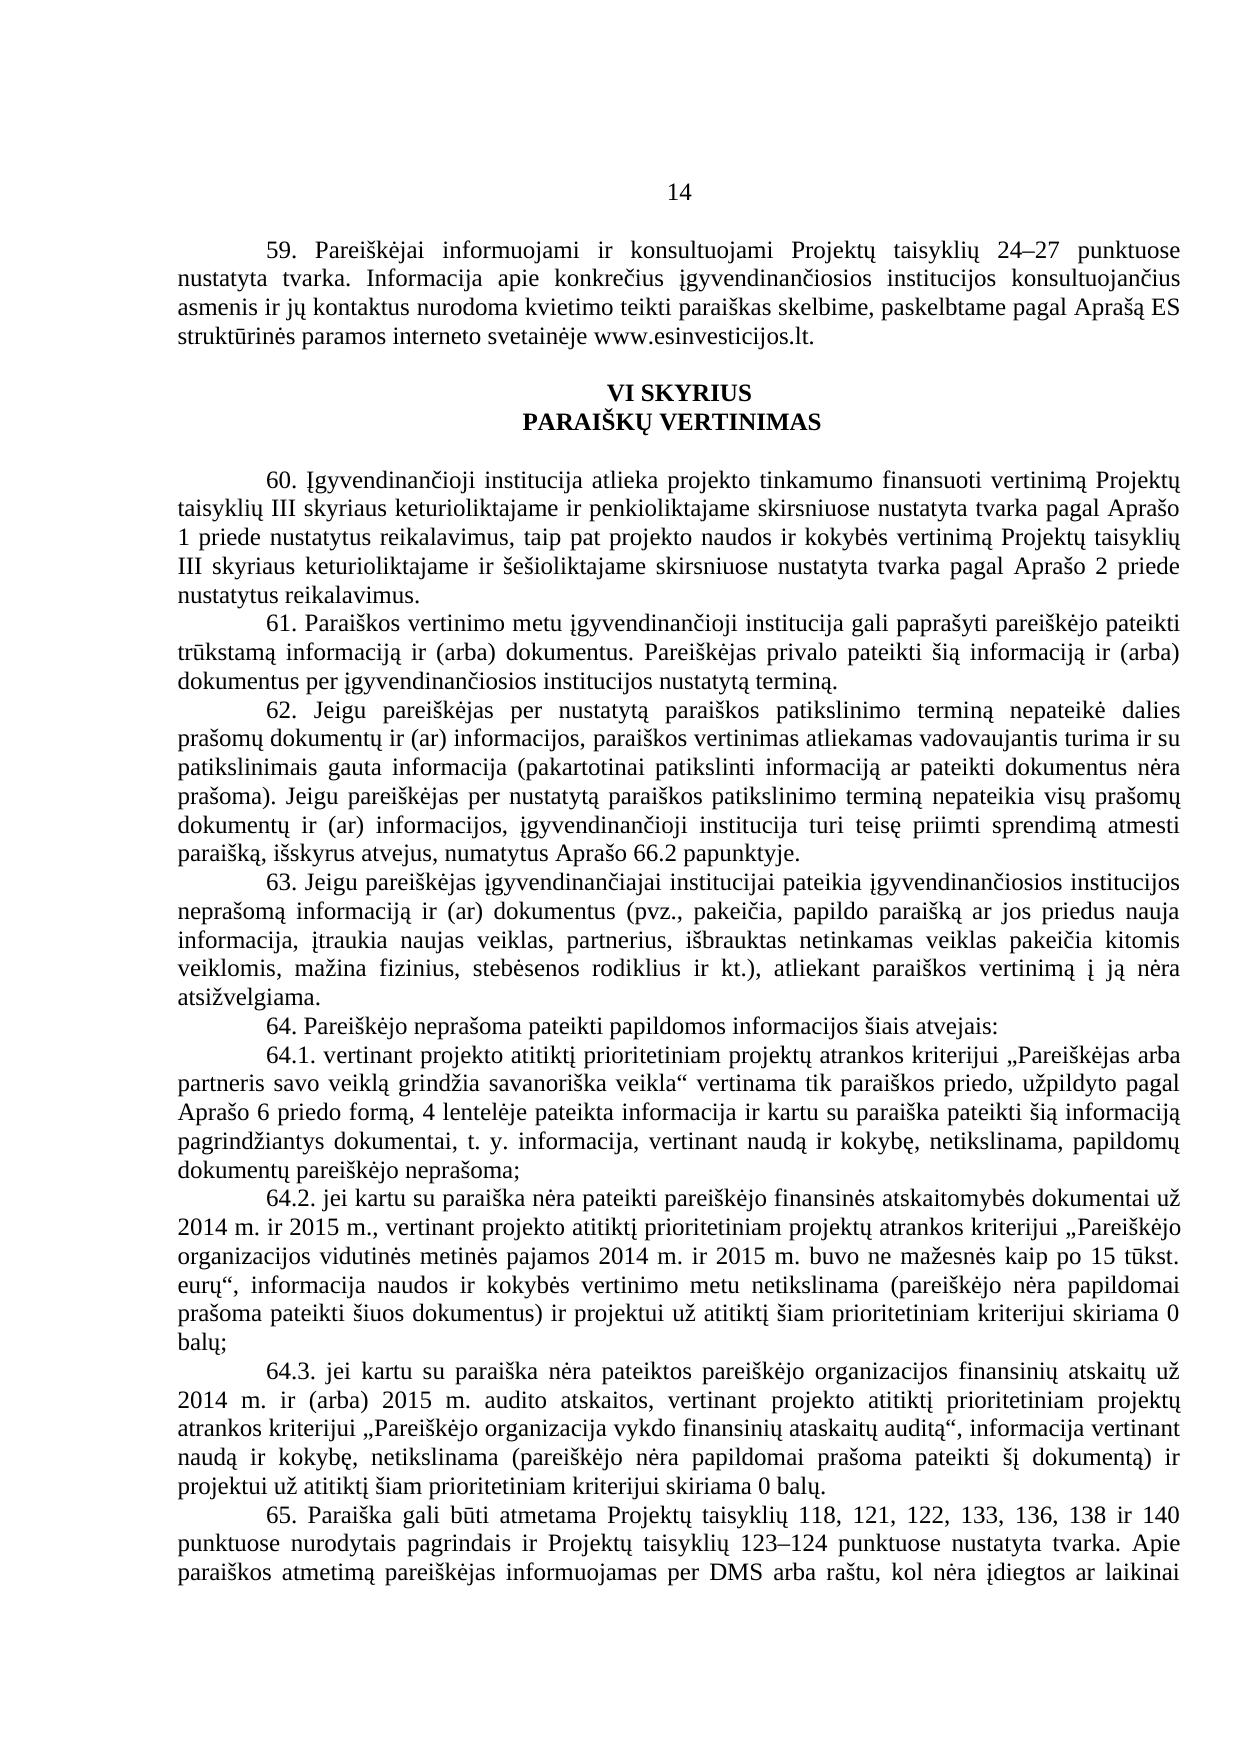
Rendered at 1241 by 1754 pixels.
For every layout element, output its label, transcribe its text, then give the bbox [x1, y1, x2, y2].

text 65. Paraiška gali būti atmetama Projektų taisyklių 118, 121, 122, 133, 136, 138 ir 140 punktuose nurodytais pagrindais ir Projektų taisyklių 123–124 punktuose nustatyta tvarka. Apie paraiškos atmetimą pareiškėjas informuojamas per DMS arba raštu, kol nėra įdiegtos ar laikinai [177, 1500, 1181, 1586]
text 62. Jeigu pareiškėjas per nustatytą paraiškos patikslinimo terminą nepateikė dalies prašomų dokumentų ir (ar) informacijos, paraiškos vertinimas atliekamas vadovaujantis turima ir su patikslinimais gauta informacija (pakartotinai patikslinti informaciją ar pateikti dokumentus nėra prašoma). Jeigu pareiškėjas per nustatytą paraiškos patikslinimo terminą nepateikia visų prašomų dokumentų ir (ar) informacijos, įgyvendinančioji institucija turi teisę priimti sprendimą atmesti paraišką, išskyrus atvejus, numatytus Aprašo 66.2 papunktyje. [177, 695, 1181, 867]
text 64.3. jei kartu su paraiška nėra pateiktos pareiškėjo organizacijos finansinių atskaitų už 2014 m. ir (arba) 2015 m. audito atskaitos, vertinant projekto atitiktį prioritetiniam projektų atrankos kriterijui „Pareiškėjo organizacija vykdo finansinių ataskaitų auditą“, informacija vertinant naudą ir kokybę, netikslinama (pareiškėjo nėra papildomai prašoma pateikti šį dokumentą) ir projektui už atitiktį šiam prioritetiniam kriterijui skiriama 0 balų. [177, 1356, 1181, 1500]
text 64.2. jei kartu su paraiška nėra pateikti pareiškėjo finansinės atskaitomybės dokumentai už 2014 m. ir 2015 m., vertinant projekto atitiktį prioritetiniam projektų atrankos kriterijui „Pareiškėjo organizacijos vidutinės metinės pajamos 2014 m. ir 2015 m. buvo ne mažesnės kaip po 15 tūkst. eurų“, informacija naudos ir kokybės vertinimo metu netikslinama (pareiškėjo nėra papildomai prašoma pateikti šiuos dokumentus) ir projektui už atitiktį šiam prioritetiniam kriterijui skiriama 0 balų; [177, 1183, 1181, 1356]
text 64.1. vertinant projekto atitiktį prioritetiniam projektų atrankos kriterijui „Pareiškėjas arba partneris savo veiklą grindžia savanoriška veikla“ vertinama tik paraiškos priedo, užpildyto pagal Aprašo 6 priedo formą, 4 lentelėje pateikta informacija ir kartu su paraiška pateikti šią informaciją pagrindžiantys dokumentai, t. y. informacija, vertinant naudą ir kokybę, netikslinama, papildomų dokumentų pareiškėjo neprašoma; [177, 1040, 1181, 1183]
text 64. Pareiškėjo neprašoma pateikti papildomos informacijos šiais atvejais: [177, 1011, 1181, 1040]
text 63. Jeigu pareiškėjas įgyvendinančiajai institucijai pateikia įgyvendinančiosios institucijos neprašomą informaciją ir (ar) dokumentus (pvz., pakeičia, papildo paraišką ar jos priedus nauja informacija, įtraukia naujas veiklas, partnerius, išbrauktas netinkamas veiklas pakeičia kitomis veiklomis, mažina fizinius, stebėsenos rodiklius ir kt.), atliekant paraiškos vertinimą į ją nėra atsižvelgiama. [177, 867, 1181, 1011]
text PARAIŠKŲ VERTINIMAS [177, 407, 1167, 436]
text 60. Įgyvendinančioji institucija atlieka projekto tinkamumo finansuoti vertinimą Projektų taisyklių III skyriaus keturioliktajame ir penkioliktajame skirsniuose nustatyta tvarka pagal Aprašo 1 priede nustatytus reikalavimus, taip pat projekto naudos ir kokybės vertinimą Projektų taisyklių III skyriaus keturioliktajame ir šešioliktajame skirsniuose nustatyta tvarka pagal Aprašo 2 priede nustatytus reikalavimus. [177, 465, 1181, 608]
text VI SKYRIUS [177, 378, 1181, 407]
text 59. Pareiškėjai informuojami ir konsultuojami Projektų taisyklių 24–27 punktuose nustatyta tvarka. Informacija apie konkrečius įgyvendinančiosios institucijos konsultuojančius asmenis ir jų kontaktus nurodoma kvietimo teikti paraiškas skelbime, paskelbtame pagal Aprašą ES struktūrinės paramos interneto svetainėje www.esinvesticijos.lt. [177, 235, 1181, 350]
text 61. Paraiškos vertinimo metu įgyvendinančioji institucija gali paprašyti pareiškėjo pateikti trūkstamą informaciją ir (arba) dokumentus. Pareiškėjas privalo pateikti šią informaciją ir (arba) dokumentus per įgyvendinančiosios institucijos nustatytą terminą. [177, 608, 1181, 695]
